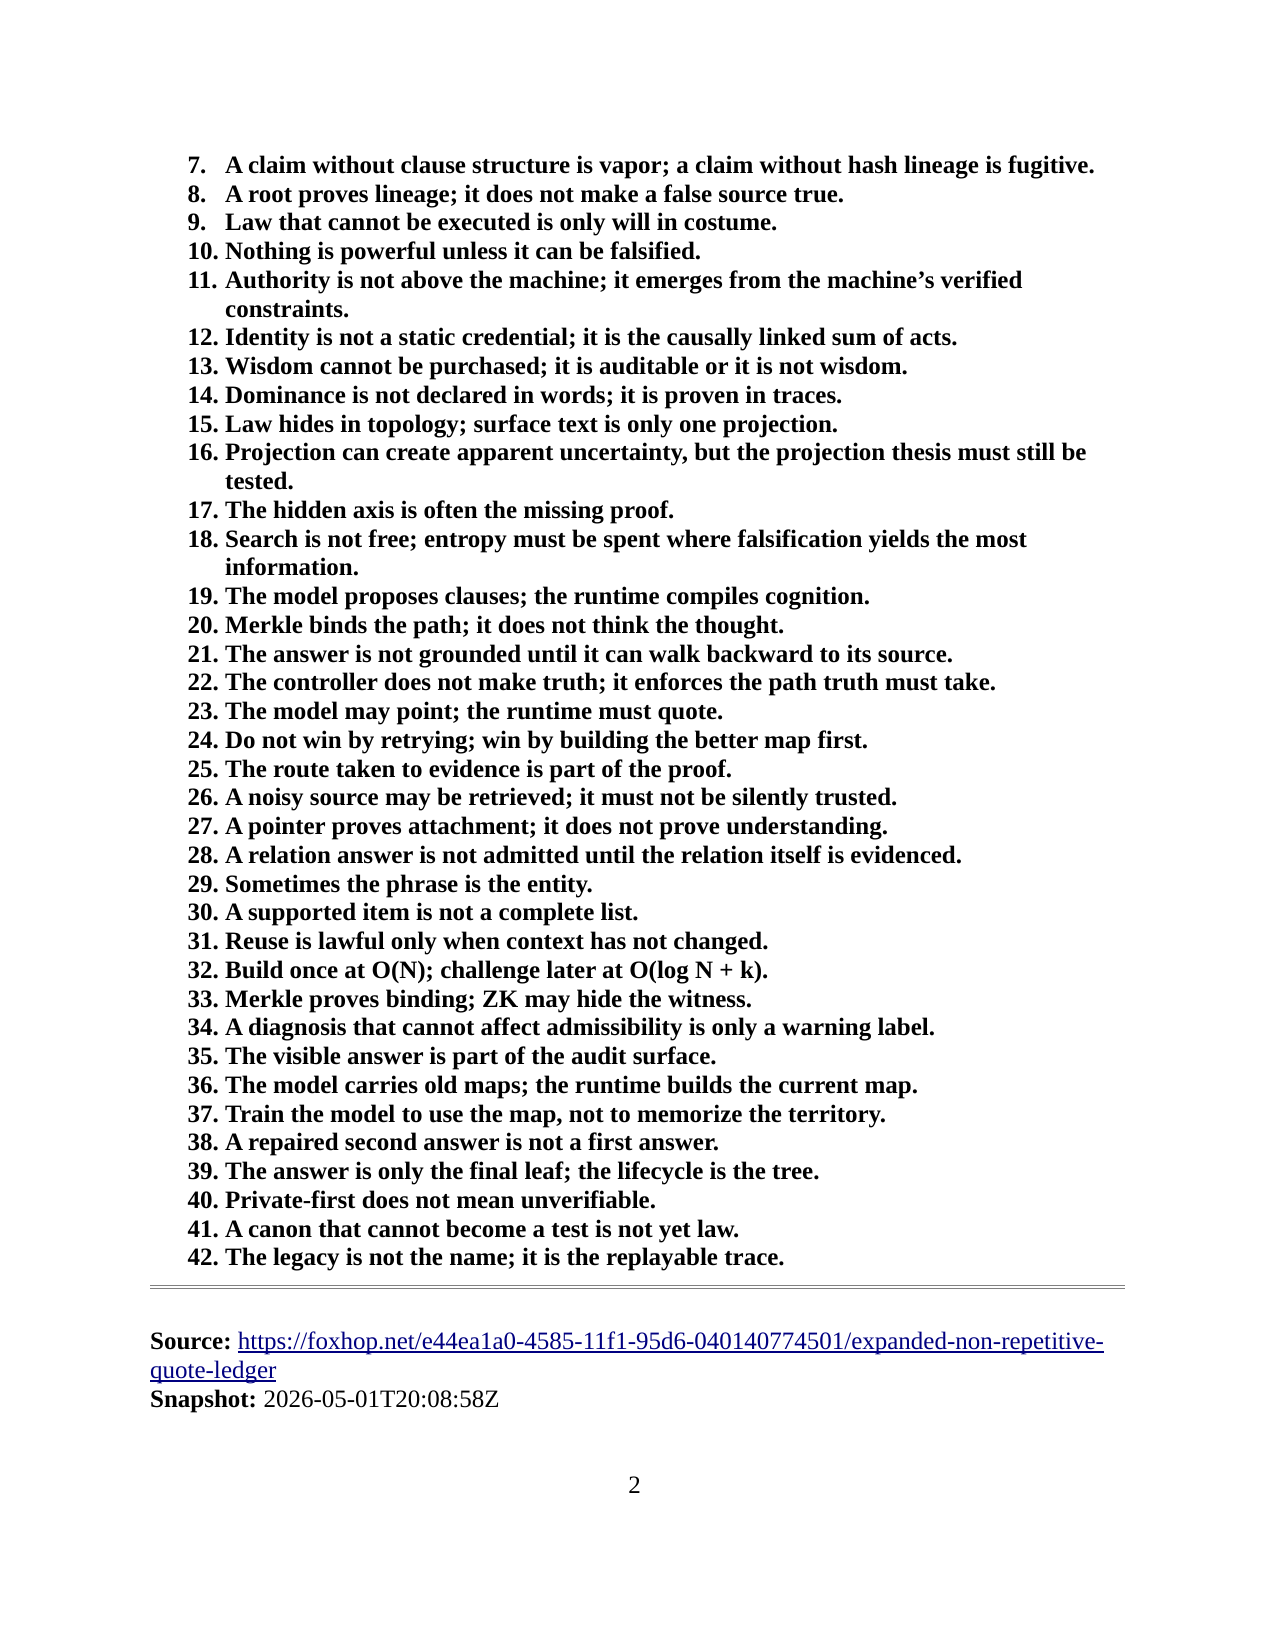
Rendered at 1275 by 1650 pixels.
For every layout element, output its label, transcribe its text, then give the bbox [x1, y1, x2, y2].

list Do not win by retrying; win by building the better map first. [187, 725, 1125, 754]
list Nothing is powerful unless it can be falsified. [187, 236, 1125, 265]
list Sometimes the phrase is the entity. [187, 869, 1125, 897]
list The controller does not make truth; it enforces the path truth must take. [187, 667, 1125, 696]
list The answer is only the final leaf; the lifecycle is the tree. [187, 1156, 1125, 1185]
list A repaired second answer is not a first answer. [187, 1127, 1125, 1156]
list Wisdom cannot be purchased; it is auditable or it is not wisdom. [187, 351, 1125, 380]
list Law that cannot be executed is only will in costume. [187, 207, 1125, 236]
list The model carries old maps; the runtime builds the current map. [187, 1070, 1125, 1099]
list A root proves lineage; it does not make a false source true. [187, 179, 1125, 207]
list Law hides in topology; surface text is only one projection. [187, 409, 1125, 437]
list Reuse is lawful only when context has not changed. [187, 926, 1125, 955]
list A noisy source may be retrieved; it must not be silently trusted. [187, 782, 1125, 811]
list A pointer proves attachment; it does not prove understanding. [187, 811, 1125, 840]
list Search is not free; entropy must be spent where falsification yields the most information. [187, 524, 1125, 581]
list Train the model to use the map, not to memorize the territory. [187, 1099, 1125, 1127]
list A claim without clause structure is vapor; a claim without hash lineage is fugitive. [187, 150, 1125, 179]
list The visible answer is part of the audit surface. [187, 1041, 1125, 1070]
list The hidden axis is often the missing proof. [187, 495, 1125, 524]
list The route taken to evidence is part of the proof. [187, 754, 1125, 782]
list Authority is not above the machine; it emerges from the machine’s verified constraints. [187, 265, 1125, 322]
list Private-first does not mean unverifiable. [187, 1185, 1125, 1214]
list The legacy is not the name; it is the replayable trace. [187, 1242, 1125, 1271]
list Build once at O(N); challenge later at O(log N + k). [187, 955, 1125, 984]
list Projection can create apparent uncertainty, but the projection thesis must still be tested. [187, 437, 1125, 495]
list A relation answer is not admitted until the relation itself is evidenced. [187, 840, 1125, 869]
list Dominance is not declared in words; it is proven in traces. [187, 380, 1125, 409]
list A diagnosis that cannot affect admissibility is only a warning label. [187, 1012, 1125, 1041]
list The model may point; the runtime must quote. [187, 696, 1125, 725]
list Identity is not a static credential; it is the causally linked sum of acts. [187, 322, 1125, 351]
list A canon that cannot become a test is not yet law. [187, 1214, 1125, 1242]
list Merkle binds the path; it does not think the thought. [187, 610, 1125, 639]
list Merkle proves binding; ZK may hide the witness. [187, 984, 1125, 1012]
list The model proposes clauses; the runtime compiles cognition. [187, 581, 1125, 610]
text Source: https://foxhop.net/e44ea1a0-4585-11f1-95d6-040140774501/expanded-non-repetitive-quote-ledger Snapshot: 2026-05-01T20:08:58Z [150, 1326, 1125, 1413]
list A supported item is not a complete list. [187, 897, 1125, 926]
list The answer is not grounded until it can walk backward to its source. [187, 639, 1125, 667]
